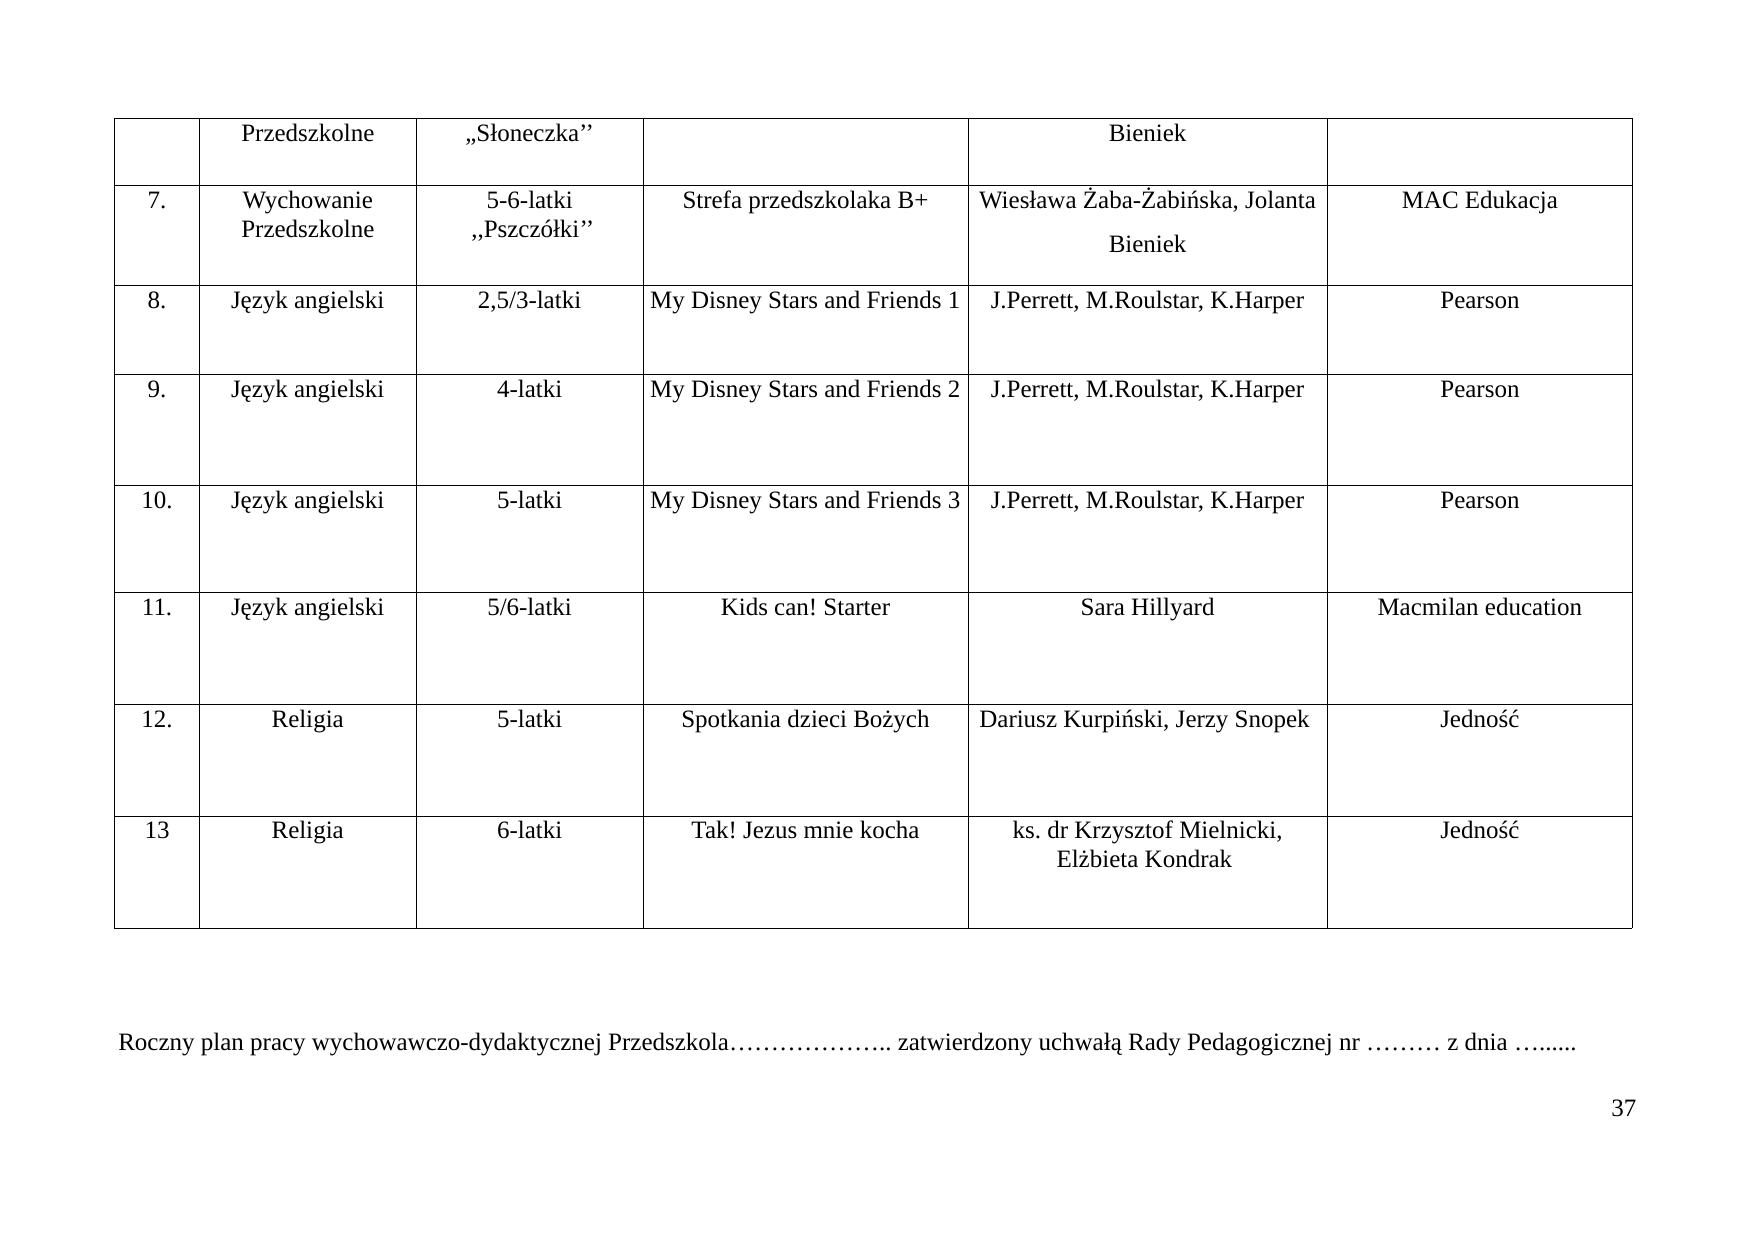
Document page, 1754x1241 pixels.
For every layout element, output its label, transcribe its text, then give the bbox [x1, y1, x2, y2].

table_cell Dariusz Kurpiński, Jerzy Snopek [969, 705, 1327, 816]
table_cell Jedność [1328, 705, 1632, 816]
table_cell 9. [115, 375, 199, 485]
table_cell Bieniek [969, 119, 1327, 185]
table_cell Pearson [1328, 486, 1632, 592]
table_cell 5-latki [417, 486, 643, 592]
table_cell J.Perrett, M.Roulstar, K.Harper [969, 375, 1327, 485]
table_cell Język angielski [200, 486, 416, 592]
table_cell 4-latki [417, 375, 643, 485]
table_cell 5-latki [417, 705, 643, 816]
table_cell 12. [115, 705, 199, 816]
table_cell Język angielski [200, 286, 416, 373]
table_cell 5/6-latki [417, 593, 643, 704]
table_cell Spotkania dzieci Bożych [644, 705, 968, 816]
table_cell Kids can! Starter [644, 593, 968, 704]
table_cell 6-latki [417, 817, 643, 927]
table_cell 7. [115, 186, 199, 285]
table_cell 2,5/3-latki [417, 286, 643, 373]
table_cell Strefa przedszkolaka B+ [644, 186, 968, 285]
table_cell „Słoneczka’’ [417, 119, 643, 185]
text Roczny plan pracy wychowawczo-dydaktycznej Przedszkola……………….. zatwierdzony uchwałą Rady Pedagogicznej nr ……… z dnia …...... [118, 1027, 1636, 1055]
table_cell ks. dr Krzysztof Mielnicki, Elżbieta Kondrak [969, 817, 1327, 927]
table_cell My Disney Stars and Friends 3 [644, 486, 968, 592]
table_cell Pearson [1328, 375, 1632, 485]
table_cell Religia [200, 817, 416, 927]
table_cell Jedność [1328, 817, 1632, 927]
table_cell 5-6-latki ,,Pszczółki’’ [417, 186, 643, 285]
table_cell [115, 119, 199, 185]
table_cell J.Perrett, M.Roulstar, K.Harper [969, 286, 1327, 373]
table_cell Sara Hillyard [969, 593, 1327, 704]
table_cell Język angielski [200, 593, 416, 704]
table_cell Język angielski [200, 375, 416, 485]
table_cell Pearson [1328, 286, 1632, 373]
table_cell 13 [115, 817, 199, 927]
table_cell MAC Edukacja [1328, 186, 1632, 285]
table_cell Wiesława Żaba-Żabińska, Jolanta Bieniek [969, 186, 1327, 285]
table_cell My Disney Stars and Friends 1 [644, 286, 968, 373]
table_cell Tak! Jezus mnie kocha [644, 817, 968, 927]
table_cell J.Perrett, M.Roulstar, K.Harper [969, 486, 1327, 592]
table_cell My Disney Stars and Friends 2 [644, 375, 968, 485]
table_cell Macmilan education [1328, 593, 1632, 704]
table_cell [1328, 119, 1632, 185]
table_cell Przedszkolne [200, 119, 416, 185]
table_cell Religia [200, 705, 416, 816]
table_cell [644, 119, 968, 185]
table_cell 11. [115, 593, 199, 704]
table_cell Wychowanie Przedszkolne [200, 186, 416, 285]
table_cell 8. [115, 286, 199, 373]
table_cell 10. [115, 486, 199, 592]
